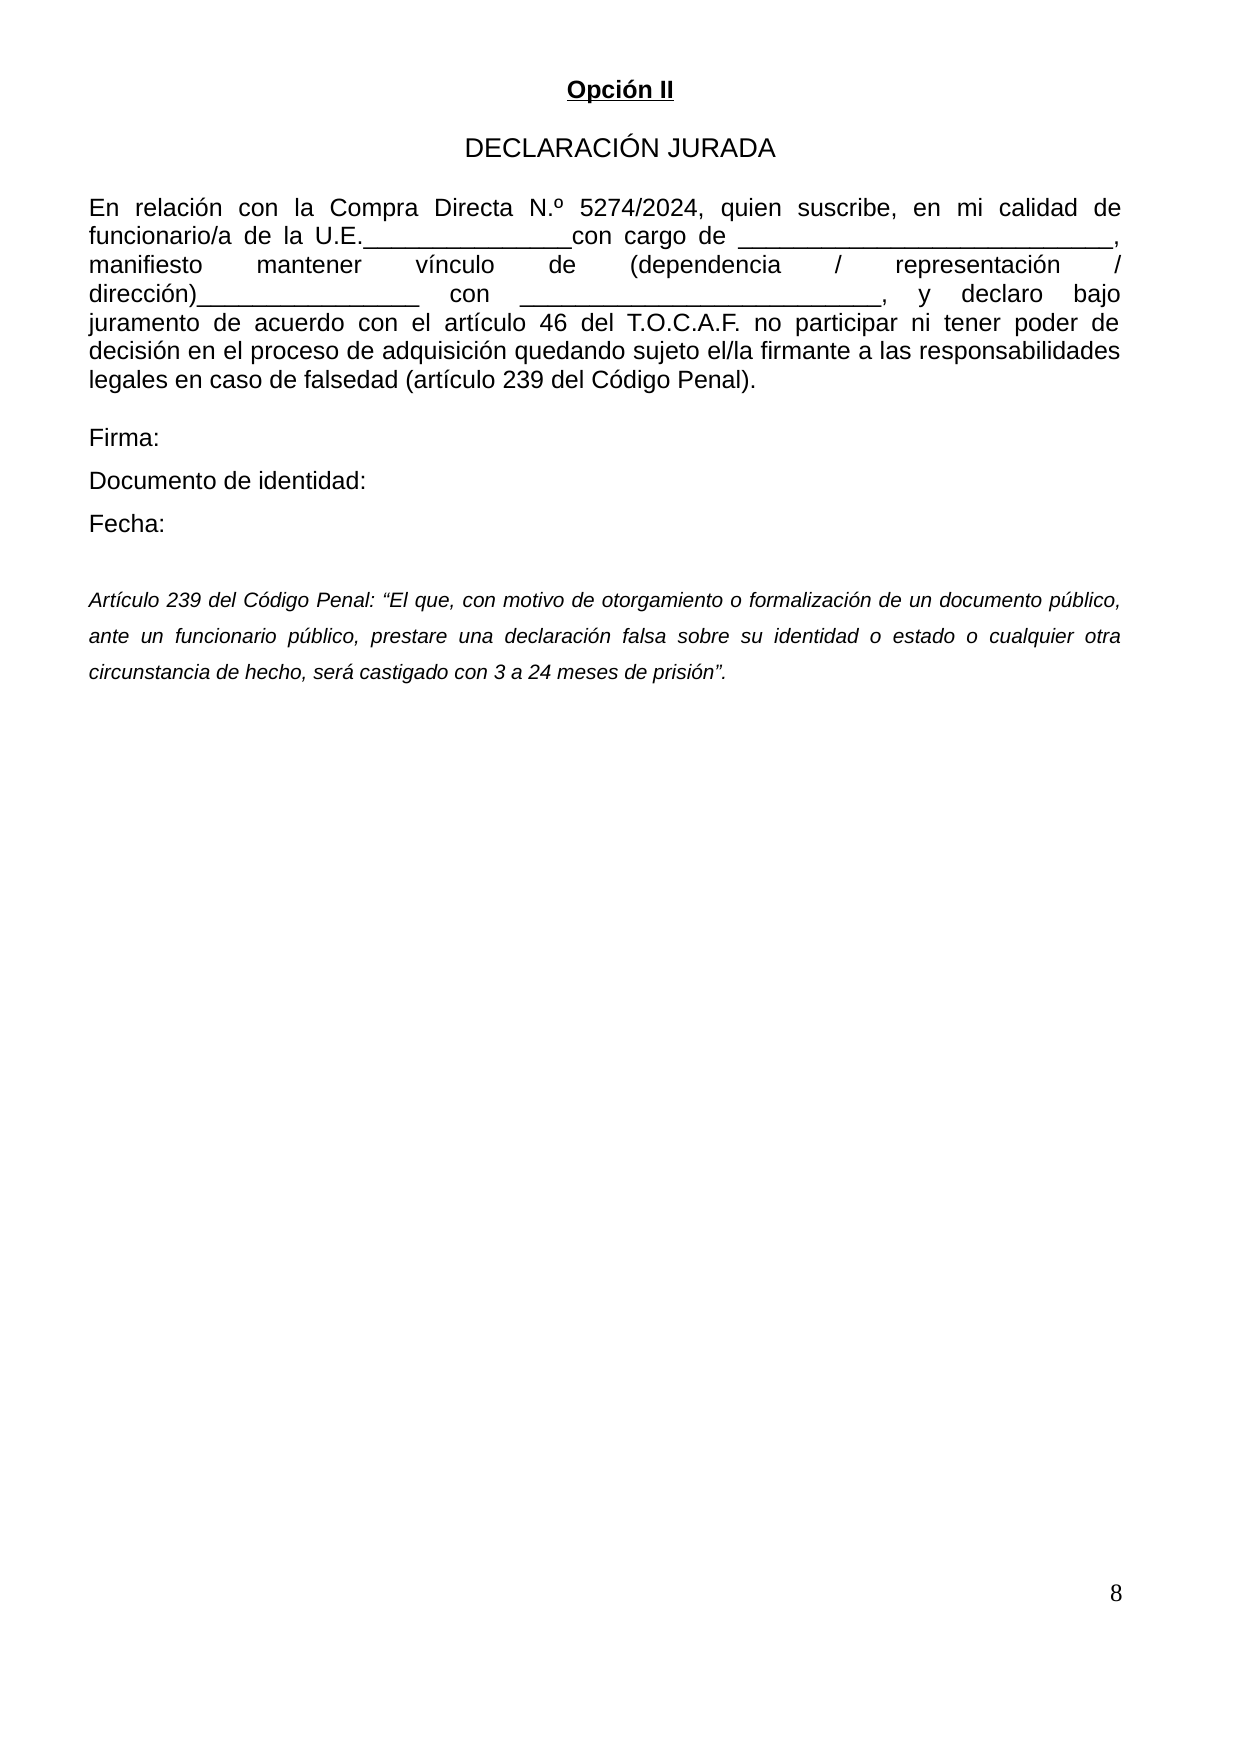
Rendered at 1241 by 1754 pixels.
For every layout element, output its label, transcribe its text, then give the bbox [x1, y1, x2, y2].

text DECLARACIÓN JURADA [118, 132, 1122, 164]
text Opción II [118, 75, 1122, 104]
text Documento de identidad: [89, 466, 1122, 494]
text Fecha: [89, 509, 1122, 537]
text En relación con la Compra Directa N.º 5274/2024, quien suscribe, en mi calidad de funcionario/a de la U.E._______________con cargo de ___________________________, manifiesto mantener vínculo de (dependencia / representación / dirección)________________ con __________________________, y declaro bajo juramento de acuerdo con el artículo 46 del T.O.C.A.F. no participar ni tener poder de decisión en el proceso de adquisición quedando sujeto el/la firmante a las responsabilidades legales en caso de falsedad (artículo 239 del Código Penal). [89, 192, 1122, 394]
text Artículo 239 del Código Penal: “El que, con motivo de otorgamiento o formalización de un documento público, ante un funcionario público, prestare una declaración falsa sobre su identidad o estado o cualquier otra circunstancia de hecho, será castigado con 3 a 24 meses de prisión”. [89, 588, 1122, 684]
text Firma: [89, 422, 1122, 451]
